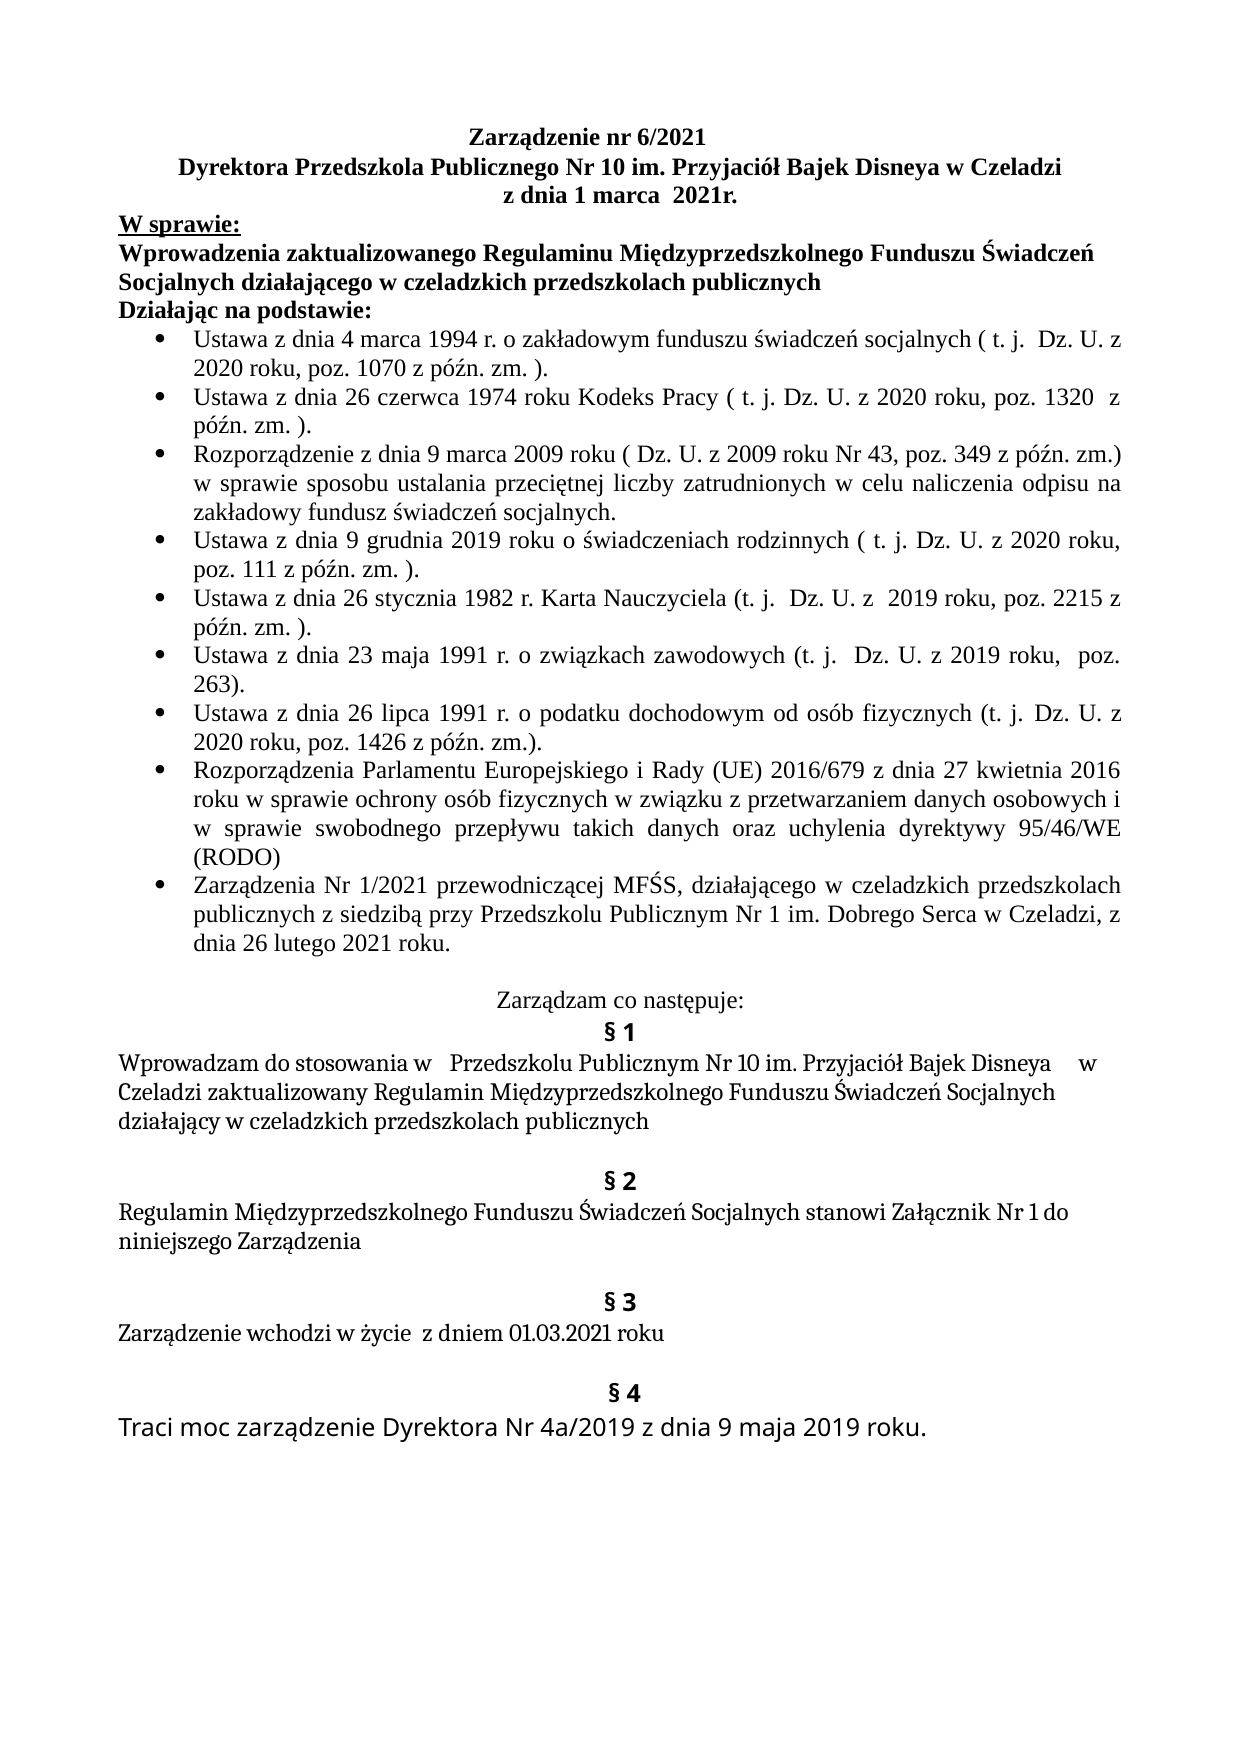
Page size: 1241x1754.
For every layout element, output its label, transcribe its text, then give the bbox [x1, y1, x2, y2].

text § 4 [118, 1376, 1122, 1410]
text Wprowadzenia zaktualizowanego Regulaminu Międzyprzedszkolnego Funduszu Świadczeń Socjalnych działającego w czeladzkich przedszkolach publicznych [118, 238, 1122, 295]
text Zarządzam co następuje: [118, 985, 1122, 1014]
list Ustawa z dnia 23 maja 1991 r. o związkach zawodowych (t. j. Dz. U. z 2019 roku, poz. 263). [156, 640, 1122, 698]
text z dnia 1 marca 2021r. [118, 180, 1122, 209]
text Zarządzenie nr 6/2021 [118, 118, 1122, 152]
list Ustawa z dnia 26 stycznia 1982 r. Karta Nauczyciela (t. j. Dz. U. z 2019 roku, poz. 2215 z późn. zm. ). [156, 583, 1122, 640]
text § 3 [118, 1284, 1122, 1318]
list Rozporządzenie z dnia 9 marca 2009 roku ( Dz. U. z 2009 roku Nr 43, poz. 349 z późn. zm.) w sprawie sposobu ustalania przeciętnej liczby zatrudnionych w celu naliczenia odpisu na zakładowy fundusz świadczeń socjalnych. [156, 439, 1122, 525]
text Działając na podstawie: [118, 295, 1122, 324]
text W sprawie: [118, 209, 1122, 238]
list Ustawa z dnia 4 marca 1994 r. o zakładowym funduszu świadczeń socjalnych ( t. j. Dz. U. z 2020 roku, poz. 1070 z późn. zm. ). [156, 324, 1122, 382]
text Regulamin Międzyprzedszkolnego Funduszu Świadczeń Socjalnych stanowi Załącznik Nr 1 do niniejszego Zarządzenia [118, 1198, 1122, 1256]
text Wprowadzam do stosowania w Przedszkolu Publicznym Nr 10 im. Przyjaciół Bajek Disneya w Czeladzi zaktualizowany Regulamin Międzyprzedszkolnego Funduszu Świadczeń Socjalnych działający w czeladzkich przedszkolach publicznych [118, 1048, 1122, 1135]
list Ustawa z dnia 26 lipca 1991 r. o podatku dochodowym od osób fizycznych (t. j. Dz. U. z 2020 roku, poz. 1426 z późn. zm.). [156, 698, 1122, 755]
list Rozporządzenia Parlamentu Europejskiego i Rady (UE) 2016/679 z dnia 27 kwietnia 2016 roku w sprawie ochrony osób fizycznych w związku z przetwarzaniem danych osobowych i w sprawie swobodnego przepływu takich danych oraz uchylenia dyrektywy 95/46/WE (RODO) [156, 755, 1122, 870]
list Zarządzenia Nr 1/2021 przewodniczącej MFŚS, działającego w czeladzkich przedszkolach publicznych z siedzibą przy Przedszkolu Publicznym Nr 1 im. Dobrego Serca w Czeladzi, z dnia 26 lutego 2021 roku. [156, 870, 1122, 957]
text § 2 [118, 1164, 1122, 1198]
text Traci moc zarządzenie Dyrektora Nr 4a/2019 z dnia 9 maja 2019 roku. [118, 1410, 1122, 1444]
text § 1 [118, 1014, 1122, 1048]
list Ustawa z dnia 9 grudnia 2019 roku o świadczeniach rodzinnych ( t. j. Dz. U. z 2020 roku, poz. 111 z późn. zm. ). [156, 525, 1122, 583]
text Zarządzenie wchodzi w życie z dniem 01.03.2021 roku [118, 1318, 1122, 1347]
list Ustawa z dnia 26 czerwca 1974 roku Kodeks Pracy ( t. j. Dz. U. z 2020 roku, poz. 1320 z późn. zm. ). [156, 382, 1122, 439]
text Dyrektora Przedszkola Publicznego Nr 10 im. Przyjaciół Bajek Disneya w Czeladzi [118, 152, 1122, 180]
